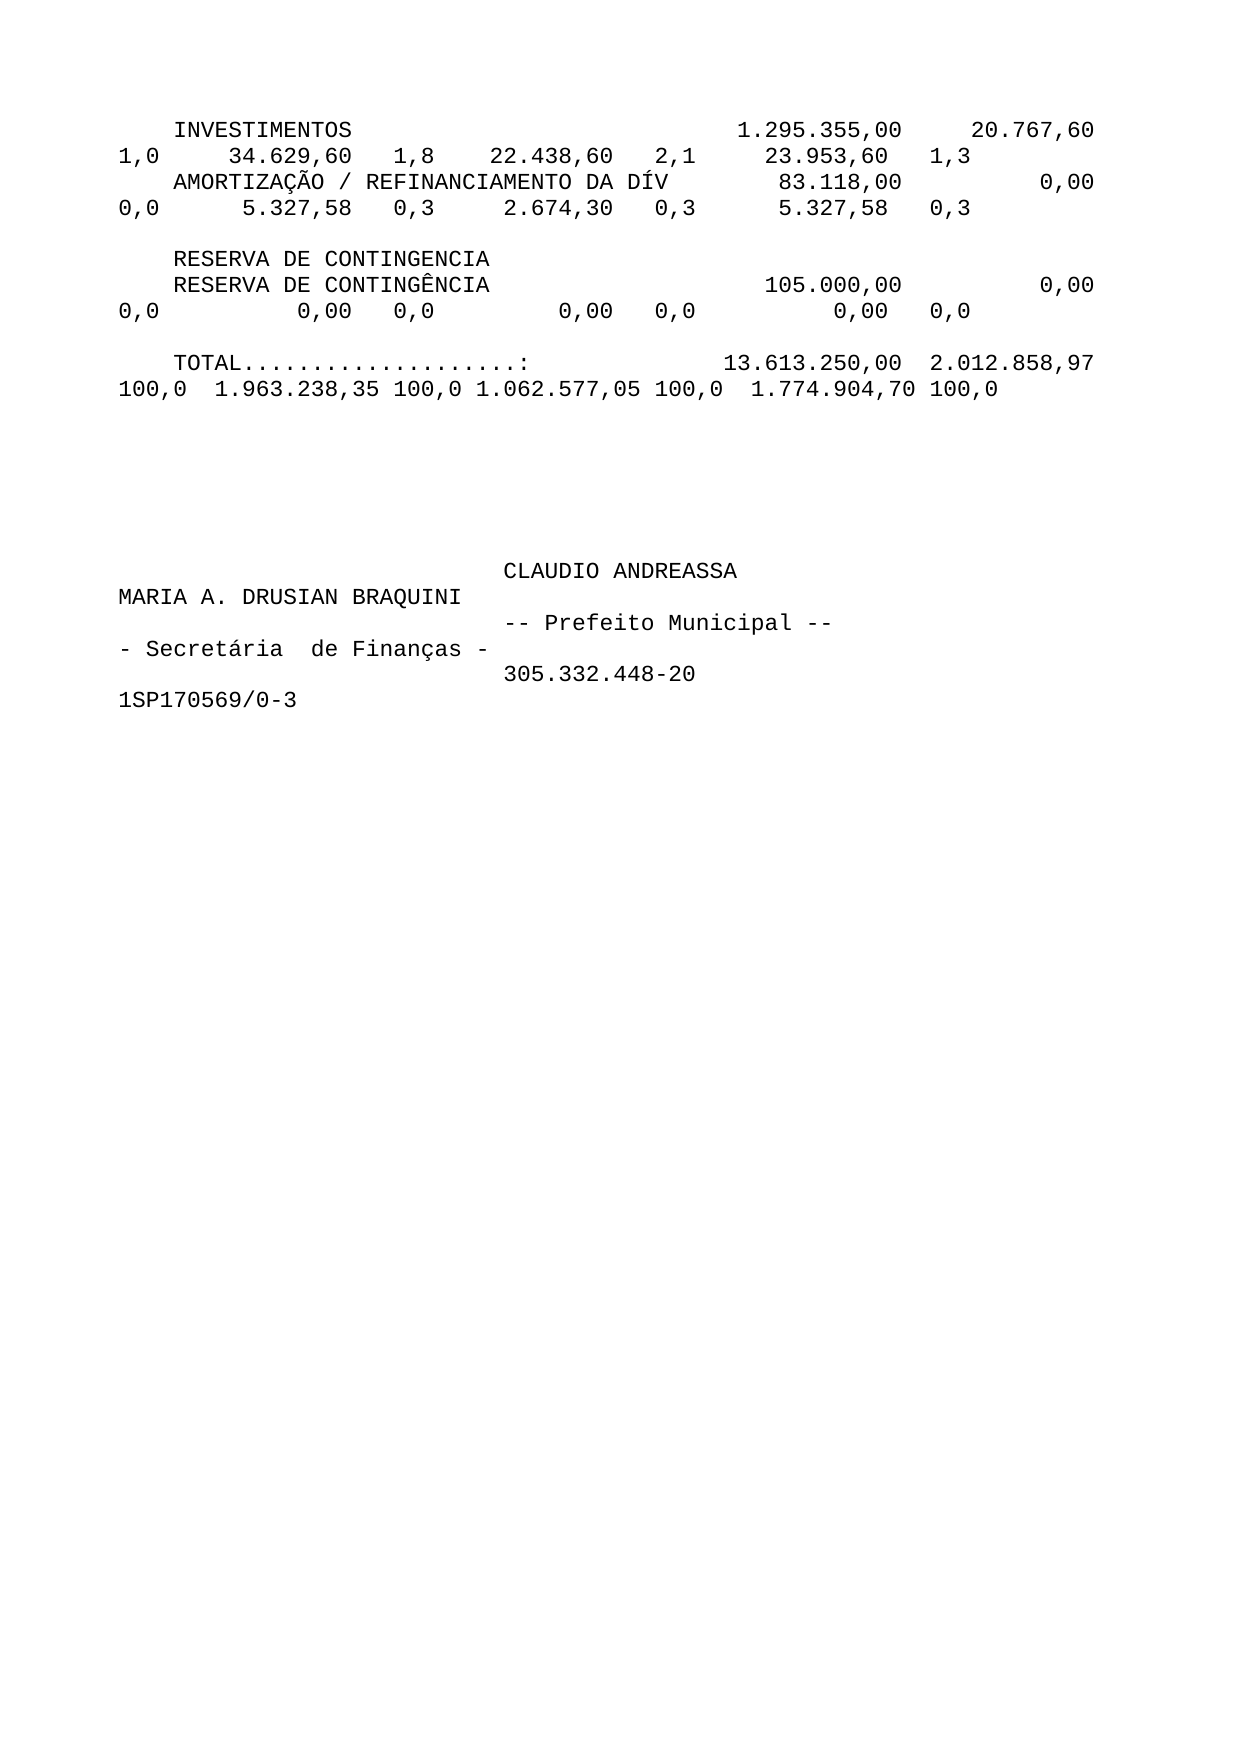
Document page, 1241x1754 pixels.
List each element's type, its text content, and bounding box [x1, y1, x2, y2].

text CLAUDIO ANDREASSA MARIA A. DRUSIAN BRAQUINI [118, 559, 1122, 611]
text -- Prefeito Municipal -- - Secretária de Finanças - [118, 611, 1122, 663]
text INVESTIMENTOS 1.295.355,00 20.767,60 1,0 34.629,60 1,8 22.438,60 2,1 23.953,60 1,3 [118, 118, 1122, 170]
text 305.332.448-20 1SP170569/0-3 [118, 663, 1122, 715]
text RESERVA DE CONTINGÊNCIA 105.000,00 0,00 0,0 0,00 0,0 0,00 0,0 0,00 0,0 [118, 274, 1122, 326]
text RESERVA DE CONTINGENCIA [118, 248, 1122, 274]
text AMORTIZAÇÃO / REFINANCIAMENTO DA DÍV 83.118,00 0,00 0,0 5.327,58 0,3 2.674,30 0,3 5.327,58 0,3 [118, 170, 1122, 222]
text TOTAL....................: 13.613.250,00 2.012.858,97 100,0 1.963.238,35 100,0 1.062.577,05 100,0 1.774.904,70 100,0 [118, 352, 1122, 403]
